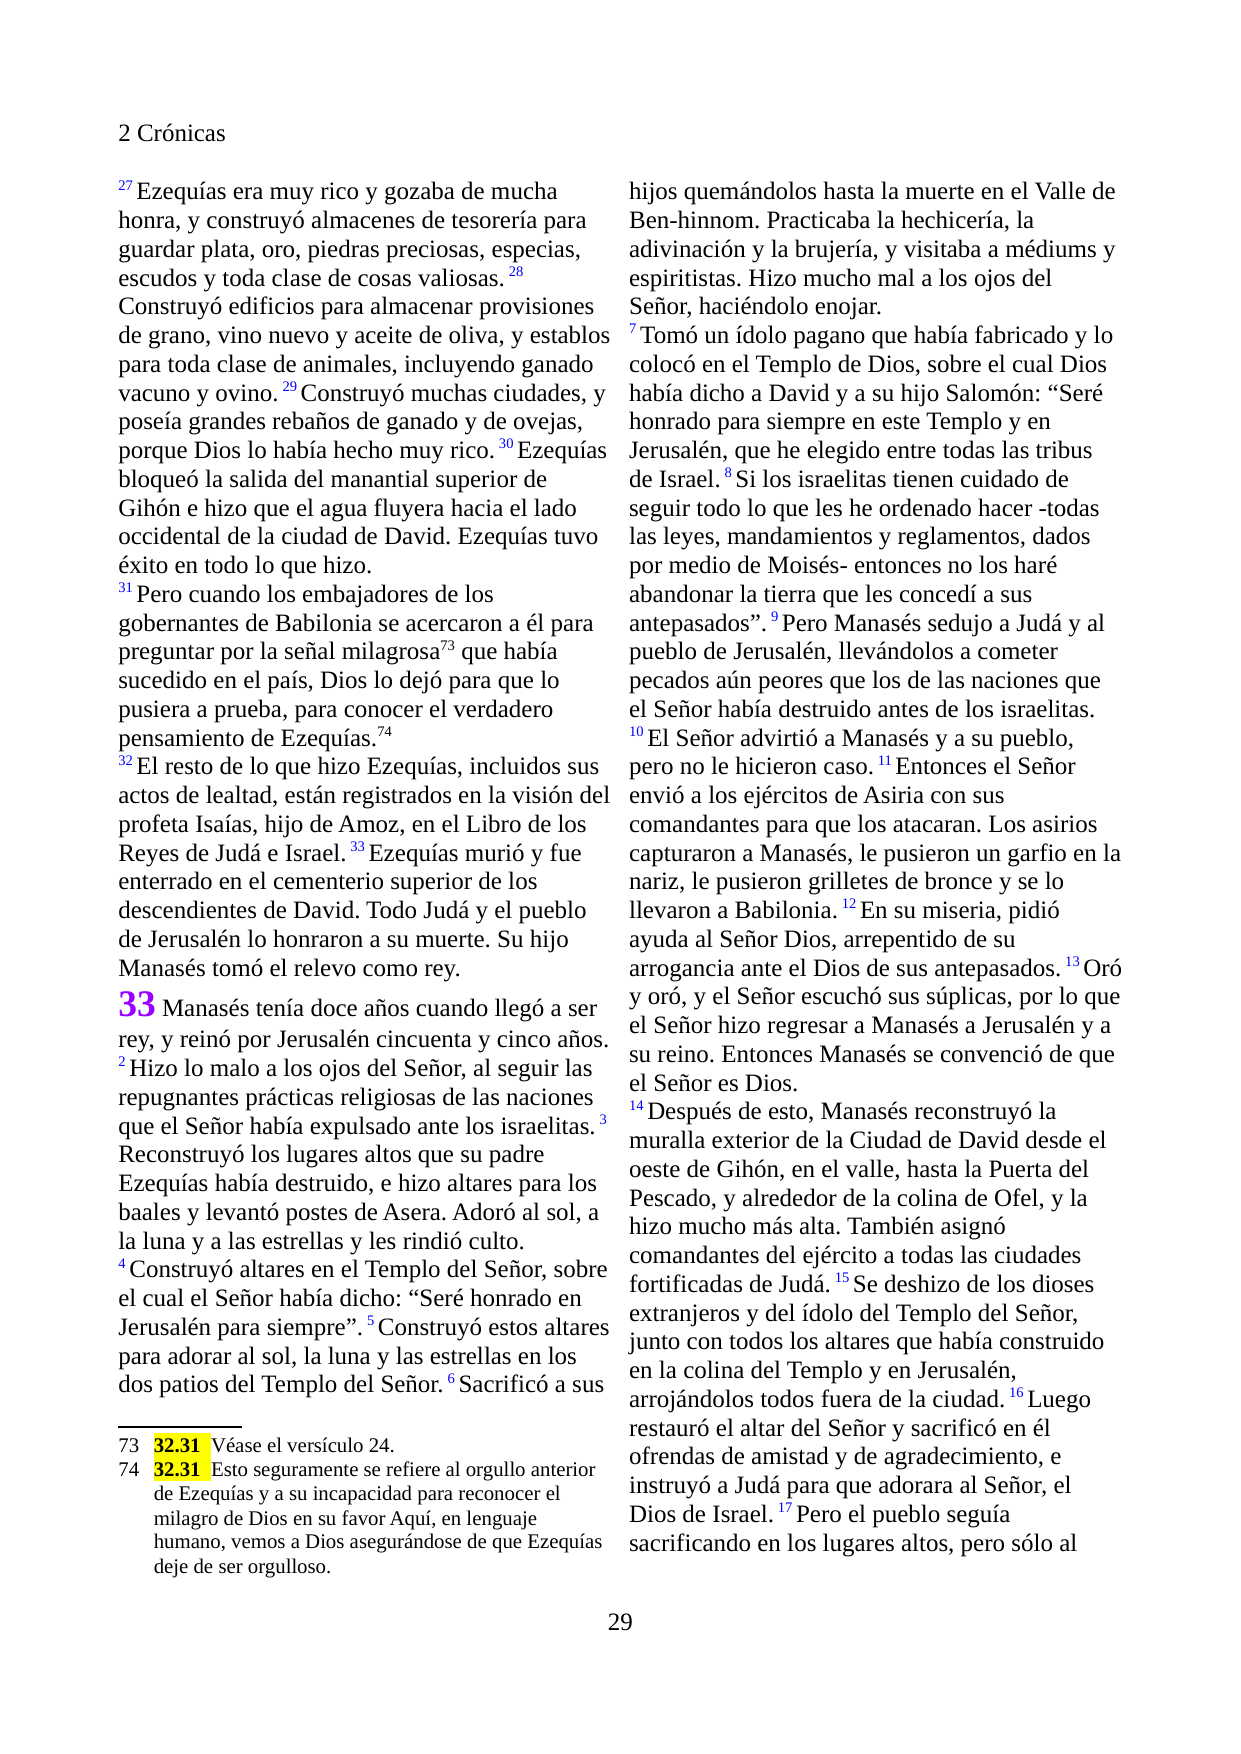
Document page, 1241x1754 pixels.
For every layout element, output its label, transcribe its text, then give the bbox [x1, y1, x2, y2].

text 31 Pero cuando los embajadores de los gobernantes de Babilonia se acercaron a él para preguntar por la señal milagrosa que había sucedido en el país, Dios lo dejó para que lo pusiera a prueba, para conocer el verdadero pensamiento de Ezequías. [118, 579, 611, 751]
text 32.31 Véase el versículo 24. [118, 1433, 154, 1457]
text 32 El resto de lo que hizo Ezequías, incluidos sus actos de lealtad, están registrados en la visión del profeta Isaías, hijo de Amoz, en el Libro de los Reyes de Judá e Israel. 33 Ezequías murió y fue enterrado en el cementerio superior de los descendientes de David. Todo Judá y el pueblo de Jerusalén lo honraron a su muerte. Su hijo Manasés tomó el relevo como rey. [118, 751, 611, 981]
text hijos quemándolos hasta la muerte en el Valle de Ben-hinnom. Practicaba la hechicería, la adivinación y la brujería, y visitaba a médiums y espiritistas. Hizo mucho mal a los ojos del Señor, haciéndolo enojar. [629, 176, 1122, 320]
text 33 Manasés tenía doce años cuando llegó a ser rey, y reinó por Jerusalén cincuenta y cinco años. 2 Hizo lo malo a los ojos del Señor, al seguir las repugnantes prácticas religiosas de las naciones que el Señor había expulsado ante los israelitas. 3 Reconstruyó los lugares altos que su padre Ezequías había destruido, e hizo altares para los baales y levantó postes de Asera. Adoró al sol, a la luna y a las estrellas y les rindió culto. [118, 981, 611, 1254]
text 7 Tomó un ídolo pagano que había fabricado y lo colocó en el Templo de Dios, sobre el cual Dios había dicho a David y a su hijo Salomón: “Seré honrado para siempre en este Templo y en Jerusalén, que he elegido entre todas las tribus de Israel. 8 Si los israelitas tienen cuidado de seguir todo lo que les he ordenado hacer -todas las leyes, mandamientos y reglamentos, dados por medio de Moisés- entonces no los haré abandonar la tierra que les concedí a sus antepasados”. 9 Pero Manasés sedujo a Judá y al pueblo de Jerusalén, llevándolos a cometer pecados aún peores que los de las naciones que el Señor había destruido antes de los israelitas. [629, 320, 1122, 723]
text 10 El Señor advirtió a Manasés y a su pueblo, pero no le hicieron caso. 11 Entonces el Señor envió a los ejércitos de Asiria con sus comandantes para que los atacaran. Los asirios capturaron a Manasés, le pusieron un garfio en la nariz, le pusieron grilletes de bronce y se lo llevaron a Babilonia. 12 En su miseria, pidió ayuda al Señor Dios, arrepentido de su arrogancia ante el Dios de sus antepasados. 13 Oró y oró, y el Señor escuchó sus súplicas, por lo que el Señor hizo regresar a Manasés a Jerusalén y a su reino. Entonces Manasés se convenció de que el Señor es Dios. [629, 723, 1122, 1096]
text 32.31 Véase el versículo 24. [211, 1433, 611, 1457]
text 27 Ezequías era muy rico y gozaba de mucha honra, y construyó almacenes de tesorería para guardar plata, oro, piedras preciosas, especias, escudos y toda clase de cosas valiosas. 28 Construyó edificios para almacenar provisiones de grano, vino nuevo y aceite de oliva, y establos para toda clase de animales, incluyendo ganado vacuno y ovino. 29 Construyó muchas ciudades, y poseía grandes rebaños de ganado y de ovejas, porque Dios lo había hecho muy rico. 30 Ezequías bloqueó la salida del manantial superior de Gihón e hizo que el agua fluyera hacia el lado occidental de la ciudad de David. Ezequías tuvo éxito en todo lo que hizo. [118, 176, 611, 579]
text 32.31 Esto seguramente se refiere al orgullo anterior de Ezequías y a su incapacidad para reconocer el milagro de Dios en su favor Aquí, en lenguaje humano, vemos a Dios asegurándose de que Ezequías deje de ser orgulloso. [118, 1457, 611, 1578]
text 4 Construyó altares en el Templo del Señor, sobre el cual el Señor había dicho: “Seré honrado en Jerusalén para siempre”. 5 Construyó estos altares para adorar al sol, la luna y las estrellas en los dos patios del Templo del Señor. 6 Sacrificó a sus [118, 1254, 611, 1398]
text 14 Después de esto, Manasés reconstruyó la muralla exterior de la Ciudad de David desde el oeste de Gihón, en el valle, hasta la Puerta del Pescado, y alrededor de la colina de Ofel, y la hizo mucho más alta. También asignó comandantes del ejército a todas las ciudades fortificadas de Judá. 15 Se deshizo de los dioses extranjeros y del ídolo del Templo del Señor, junto con todos los altares que había construido en la colina del Templo y en Jerusalén, arrojándolos todos fuera de la ciudad. 16 Luego restauró el altar del Señor y sacrificó en él ofrendas de amistad y de agradecimiento, e instruyó a Judá para que adorara al Señor, el Dios de Israel. 17 Pero el pueblo seguía sacrificando en los lugares altos, pero sólo al [629, 1096, 1122, 1556]
